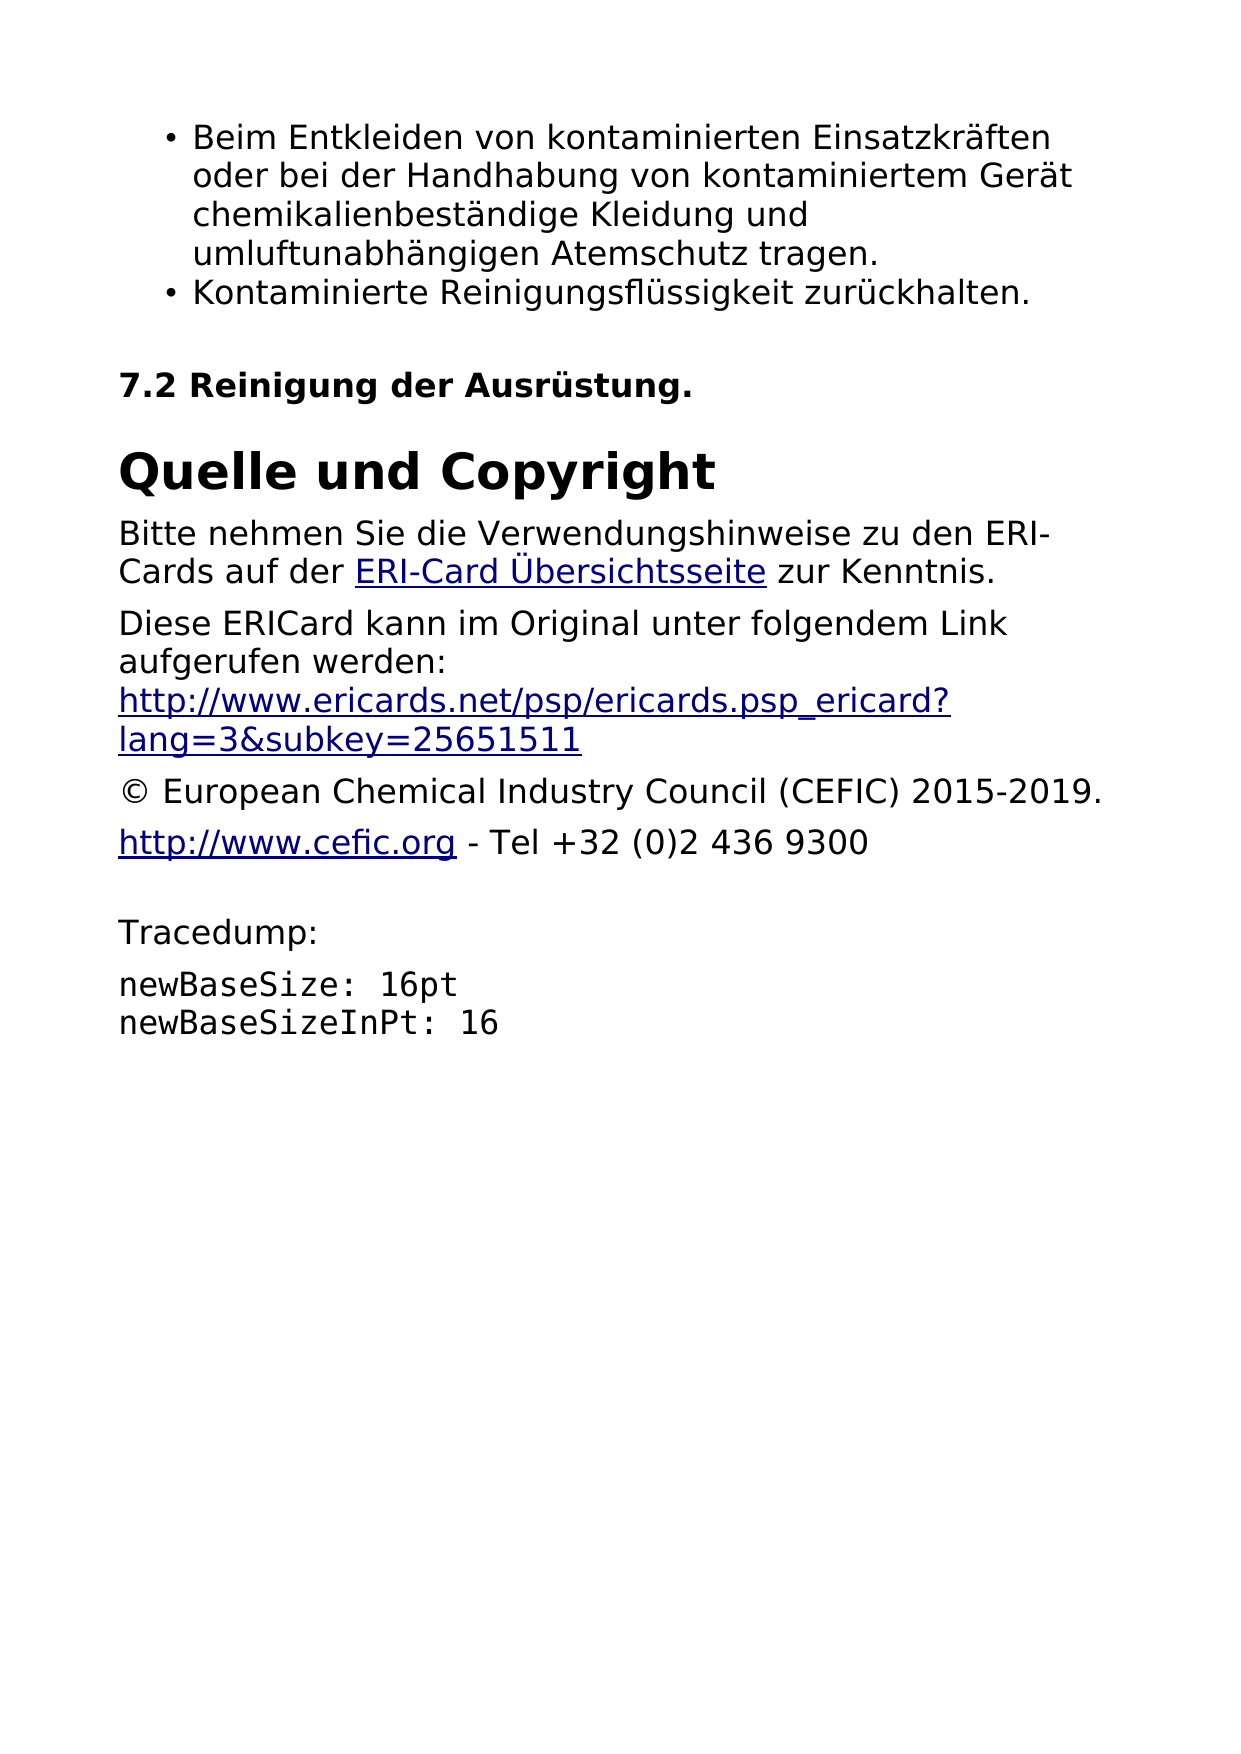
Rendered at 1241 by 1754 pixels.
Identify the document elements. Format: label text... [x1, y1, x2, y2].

subtitle Quelle und Copyright [118, 443, 1122, 501]
text newBaseSize: 16pt newBaseSizeInPt: 16 [118, 965, 1122, 1043]
subtitle 7.2 Reinigung der Ausrüstung. [118, 367, 1122, 406]
text http://www.cefic.org - Tel +32 (0)2 436 9300 [118, 823, 1122, 862]
text © European Chemical Industry Council (CEFIC) 2015-2019. [118, 772, 1122, 811]
text Bitte nehmen Sie die Verwendungshinweise zu den ERI-Cards auf der ERI-Card Übersichtsseite zur Kenntnis. [118, 514, 1122, 592]
list Kontaminierte Reinigungsflüssigkeit zurückhalten. [177, 273, 1122, 312]
text Tracedump: [118, 875, 1122, 952]
list Beim Entkleiden von kontaminierten Einsatzkräften oder bei der Handhabung von kontaminiertem Gerät chemikalienbeständige Kleidung und umluftunabhängigen Atemschutz tragen. [177, 118, 1122, 273]
text Diese ERICard kann im Original unter folgendem Link aufgerufen werden: http://www.ericards.net/psp/ericards.psp_ericard?lang=3&subkey=25651511 [118, 604, 1122, 759]
